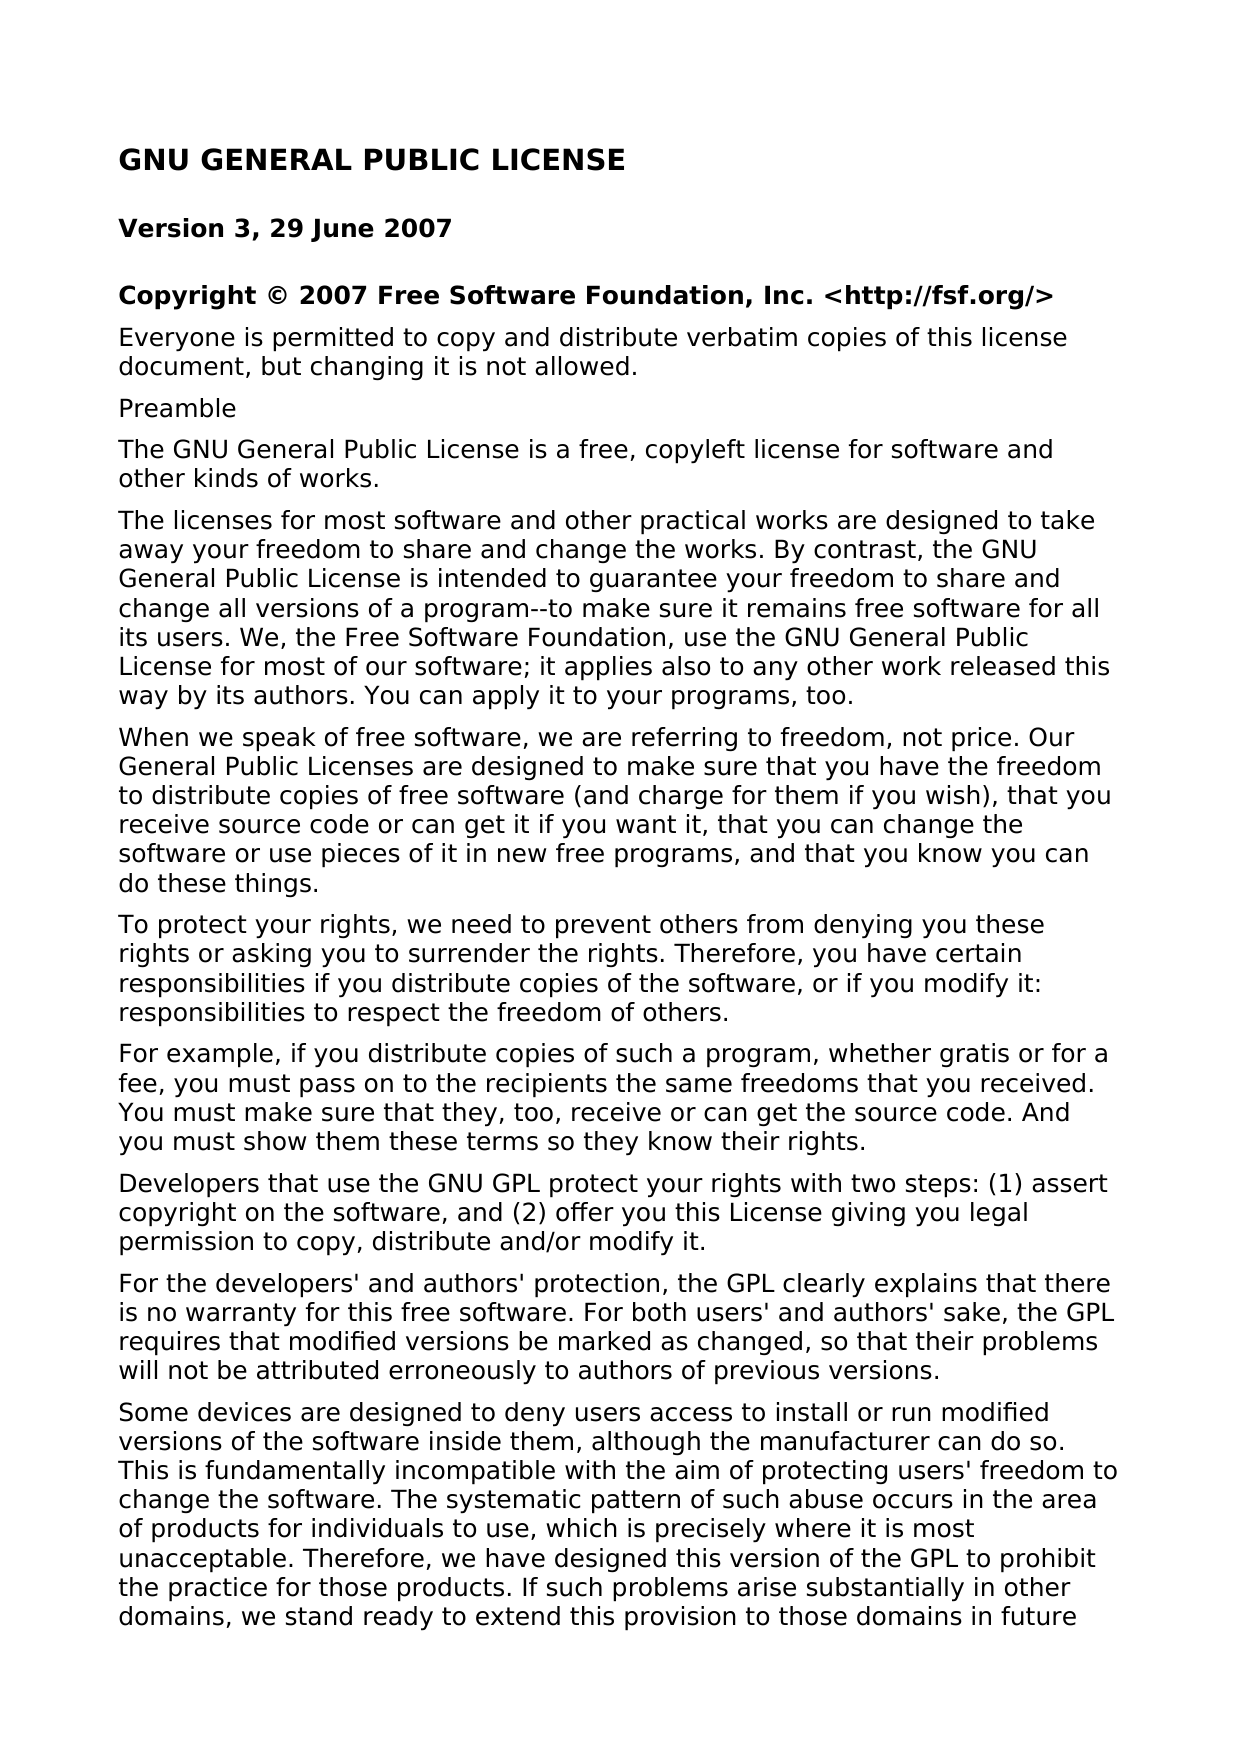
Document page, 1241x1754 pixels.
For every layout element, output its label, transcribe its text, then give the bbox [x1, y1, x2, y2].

text Everyone is permitted to copy and distribute verbatim copies of this license document, but changing it is not allowed. [118, 323, 1122, 381]
text The licenses for most software and other practical works are designed to take away your freedom to share and change the works. By contrast, the GNU General Public License is intended to guarantee your freedom to share and change all versions of a program--to make sure it remains free software for all its users. We, the Free Software Foundation, use the GNU General Public License for most of our software; it applies also to any other work released this way by its authors. You can apply it to your programs, too. [118, 506, 1122, 710]
subtitle Version 3, 29 June 2007 [118, 214, 1122, 244]
text For the developers' and authors' protection, the GPL clearly explains that there is no warranty for this free software. For both users' and authors' sake, the GPL requires that modified versions be marked as changed, so that their problems will not be attributed erroneously to authors of previous versions. [118, 1269, 1122, 1385]
text The GNU General Public License is a free, copyleft license for software and other kinds of works. [118, 435, 1122, 494]
text Some devices are designed to deny users access to install or run modified versions of the software inside them, although the manufacturer can do so. This is fundamentally incompatible with the aim of protecting users' freedom to change the software. The systematic pattern of such abuse occurs in the area of products for individuals to use, which is precisely where it is most unacceptable. Therefore, we have designed this version of the GPL to prohibit the practice for those products. If such problems arise substantially in other domains, we stand ready to extend this provision to those domains in future [118, 1398, 1122, 1631]
subtitle Copyright © 2007 Free Software Foundation, Inc. <http://fsf.org/> [118, 281, 1122, 310]
text When we speak of free software, we are referring to freedom, not price. Our General Public Licenses are designed to make sure that you have the freedom to distribute copies of free software (and charge for them if you wish), that you receive source code or can get it if you want it, that you can change the software or use pieces of it in new free programs, and that you know you can do these things. [118, 723, 1122, 898]
subtitle GNU GENERAL PUBLIC LICENSE [118, 143, 1122, 177]
text Developers that use the GNU GPL protect your rights with two steps: (1) assert copyright on the software, and (2) offer you this License giving you legal permission to copy, distribute and/or modify it. [118, 1169, 1122, 1256]
text Preamble [118, 394, 1122, 423]
text For example, if you distribute copies of such a program, whether gratis or for a fee, you must pass on to the recipients the same freedoms that you received. You must make sure that they, too, receive or can get the source code. And you must show them these terms so they know their rights. [118, 1039, 1122, 1156]
text To protect your rights, we need to prevent others from denying you these rights or asking you to surrender the rights. Therefore, you have certain responsibilities if you distribute copies of the software, or if you modify it: responsibilities to respect the freedom of others. [118, 910, 1122, 1027]
